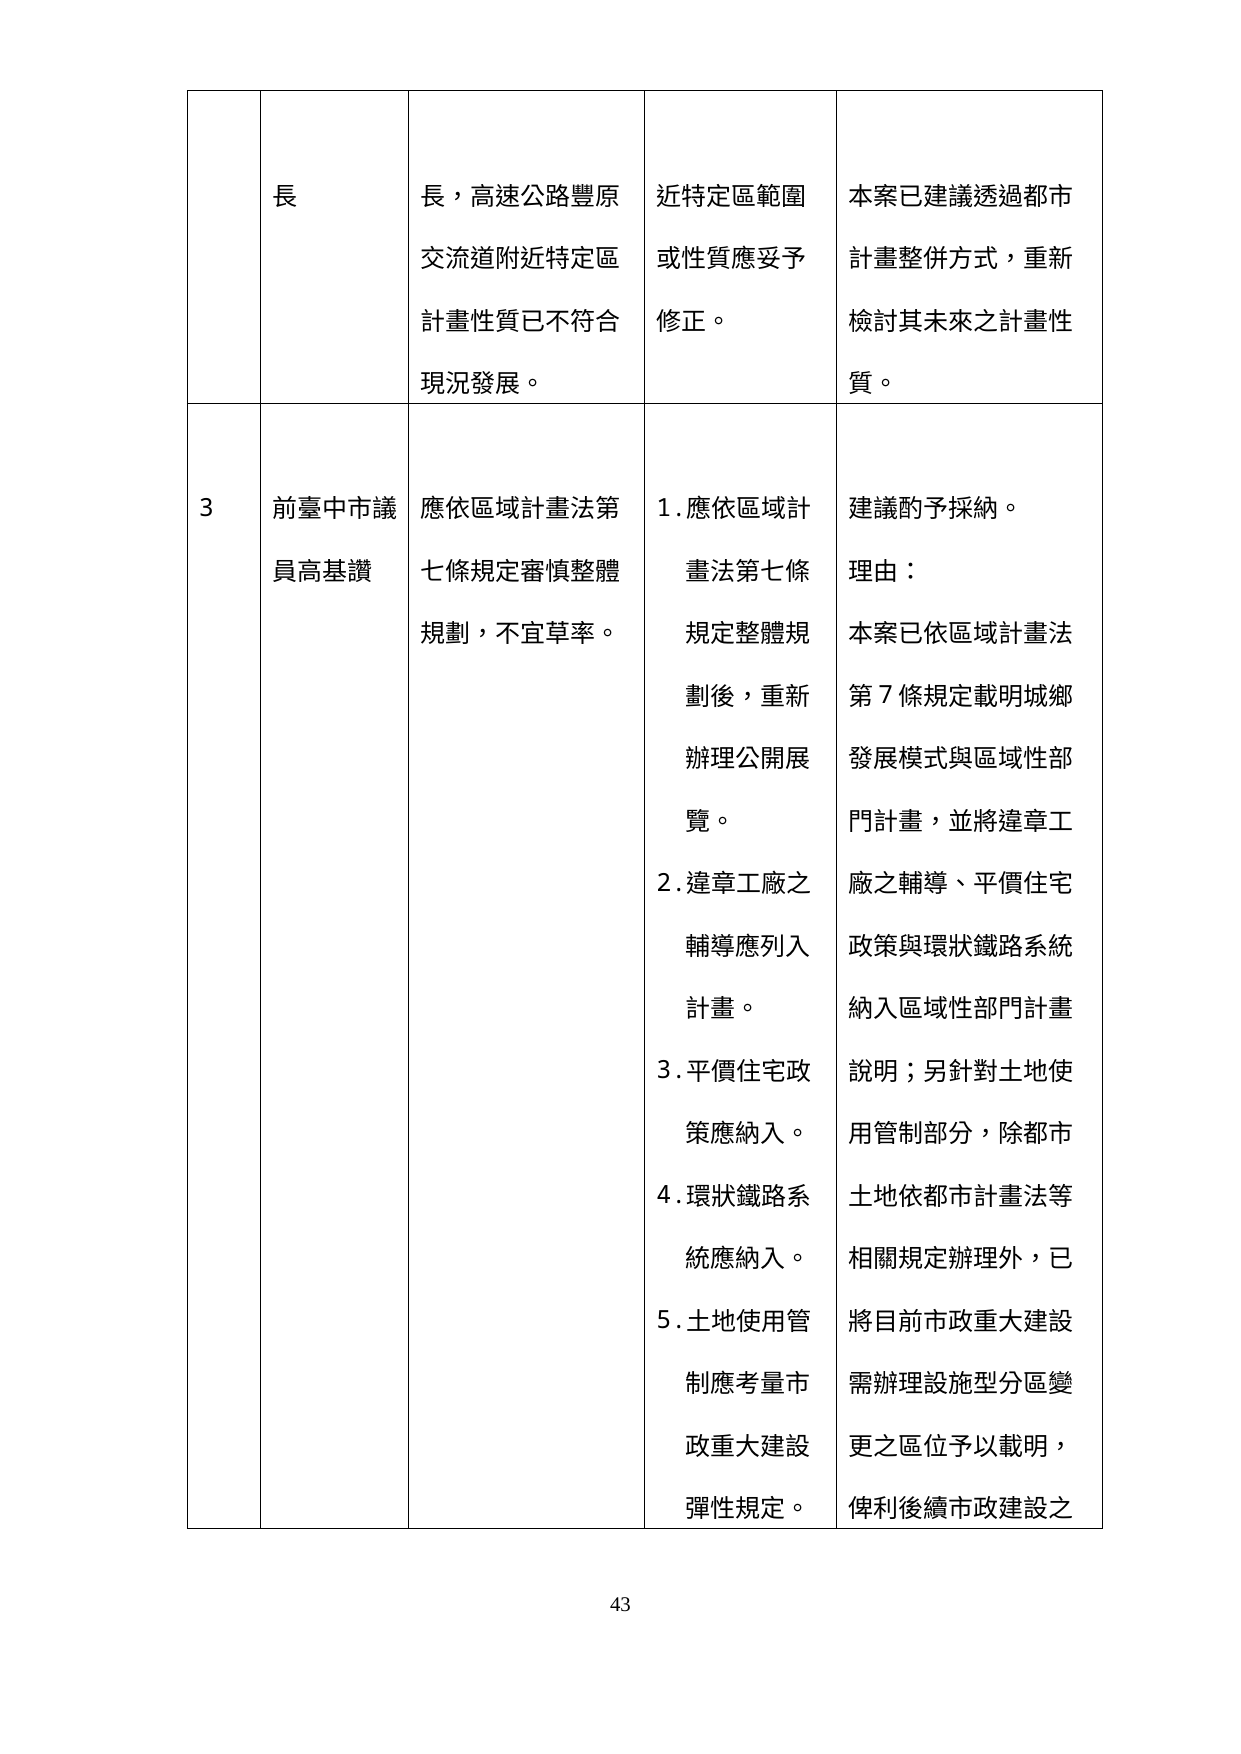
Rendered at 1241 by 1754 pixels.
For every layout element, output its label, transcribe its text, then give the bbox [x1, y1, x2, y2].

table_cell 建議酌予採納。 理由： 本案已依區域計畫法第7條規定載明城鄉發展模式與區域性部門計畫，並將違章工廠之輔導、平價住宅政策與環狀鐵路系統納入區域性部門計畫說明；另針對土地使用管制部分，除都市土地依都市計畫法等相關規定辦理外，已將目前市政重大建設需辦理設施型分區變更之區位予以載明，俾利後續市政建設之 [837, 404, 1102, 1527]
table_cell 應依區域計畫法第七條規定審慎整體規劃，不宜草率。 [409, 404, 644, 1527]
table_cell 近特定區範圍或性質應妥予修正。 [645, 91, 836, 402]
table_cell [188, 91, 260, 402]
table_cell 前臺中市議員高基讚 [261, 404, 408, 1527]
table_cell 本案已建議透過都市計畫整併方式，重新檢討其未來之計畫性質。 [837, 91, 1102, 402]
table_cell 長，高速公路豐原交流道附近特定區計畫性質已不符合現況發展。 [409, 91, 644, 402]
table_cell 3 [188, 404, 260, 1527]
table_cell 1.應依區域計畫法第七條規定整體規劃後，重新辦理公開展覽。 2.違章工廠之輔導應列入計畫。 3.平價住宅政策應納入。 4.環狀鐵路系統應納入。 5.土地使用管制應考量市政重大建設彈性規定。 [645, 404, 836, 1527]
table_cell 長 [261, 91, 408, 402]
